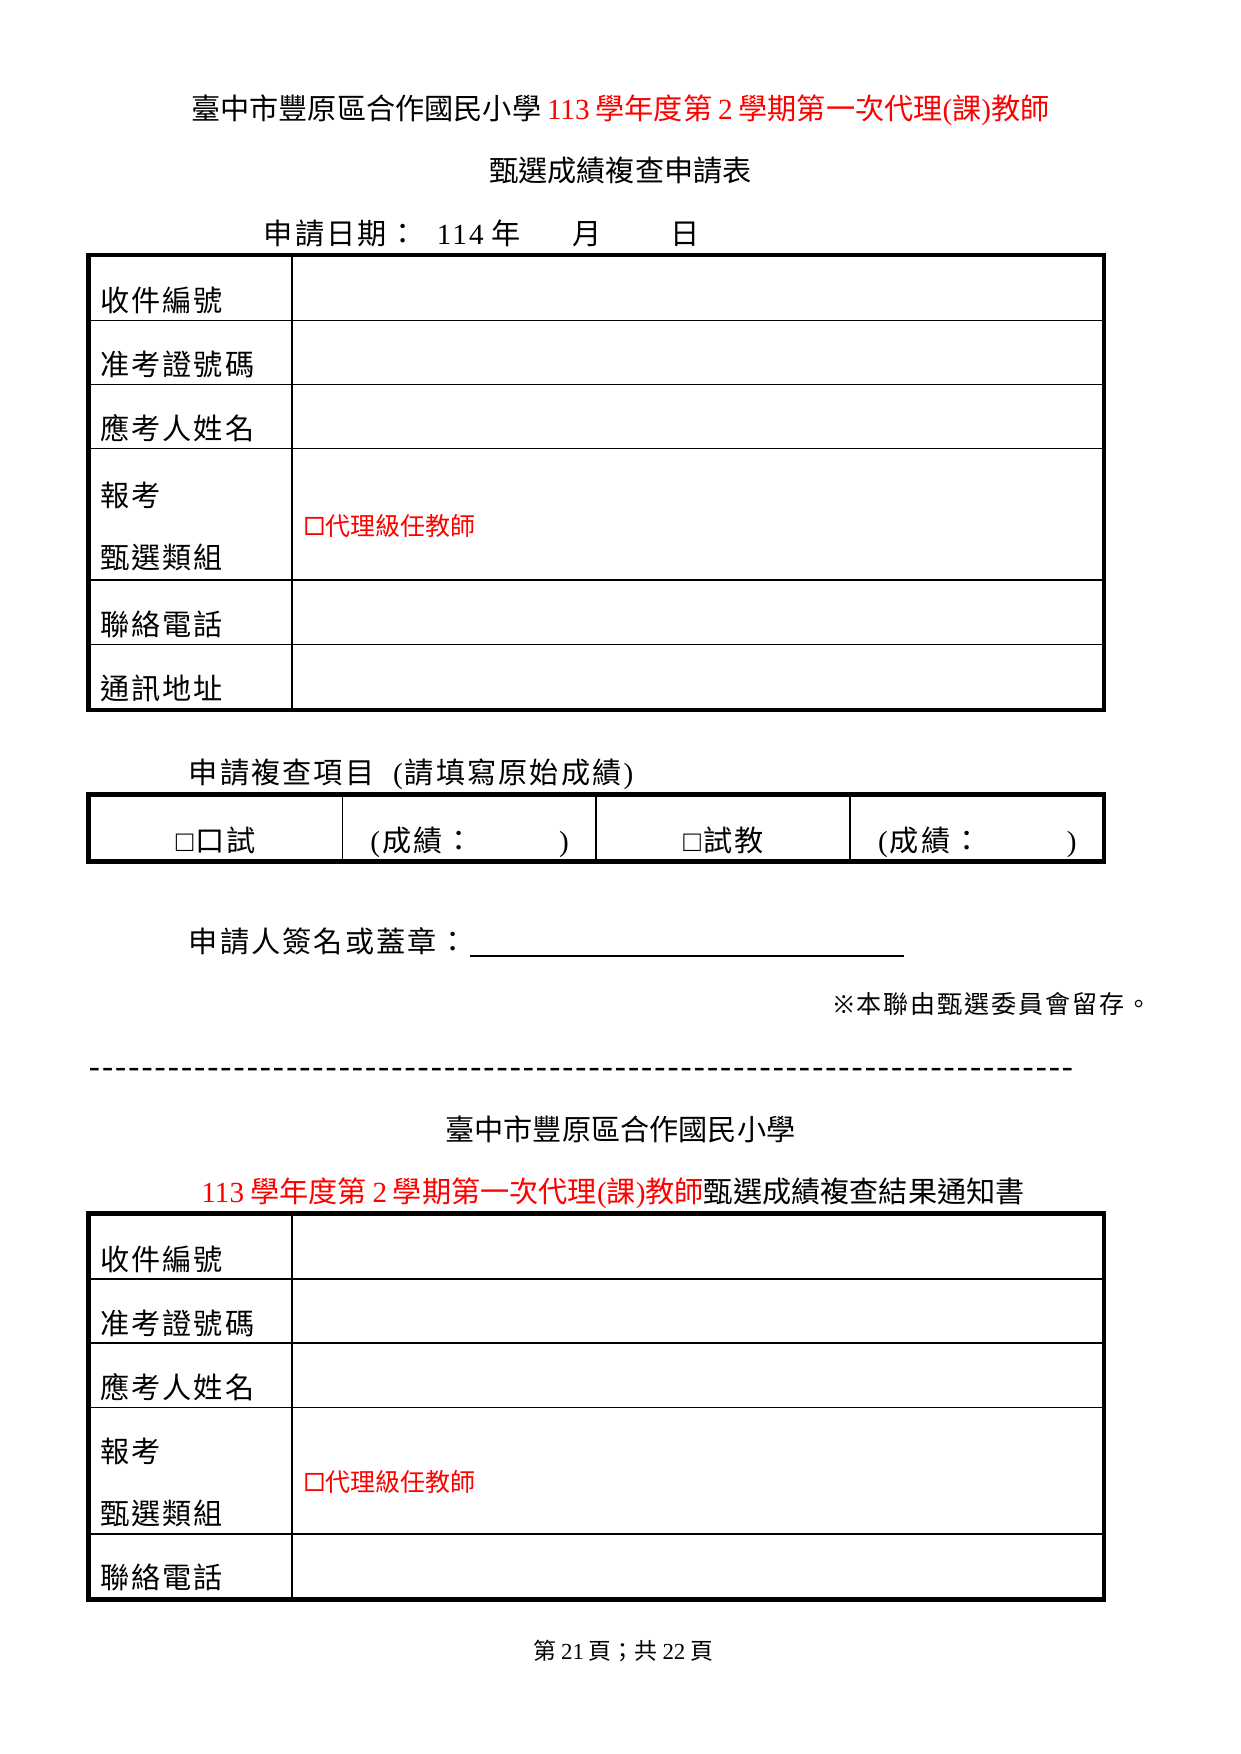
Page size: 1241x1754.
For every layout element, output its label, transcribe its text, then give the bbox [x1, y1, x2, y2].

table_cell 報考 甄選類組 [91, 1408, 291, 1533]
table_cell [293, 1280, 1102, 1342]
table_cell 聯絡電話 [91, 1535, 291, 1597]
table_header 收件編號 [91, 257, 291, 319]
text 113學年度第2學期第一次代理(課)教師甄選成績複查結果通知書 [89, 1148, 1152, 1211]
text 申請日期： 114年 月 日 [189, 190, 1152, 252]
table_cell 代理級任教師 [293, 1408, 1102, 1533]
table_cell 應考人姓名 [91, 1344, 291, 1406]
table_header □口試 [91, 797, 342, 859]
table_cell [293, 1535, 1102, 1597]
text 申請複查項目 (請填寫原始成績) [189, 729, 1152, 792]
table_cell 聯絡電話 [91, 581, 291, 643]
table_header [293, 257, 1102, 319]
table_cell [293, 581, 1102, 643]
text ※本聯由甄選委員會留存。 [189, 961, 1152, 1023]
table_header (成績： ) [343, 797, 595, 859]
table_cell 准考證號碼 [91, 1280, 291, 1342]
table_cell [293, 1344, 1102, 1406]
table_cell [293, 321, 1102, 384]
text 臺中市豐原區合作國民小學113學年度第2學期第一次代理(課)教師 [89, 65, 1152, 127]
table_cell 通訊地址 [91, 645, 291, 707]
table_cell 應考人姓名 [91, 385, 291, 448]
table_header (成績： ) [851, 797, 1102, 859]
table_cell 准考證號碼 [91, 321, 291, 384]
table_header 收件編號 [91, 1216, 291, 1278]
text --------------------------------------------------------------------------- [89, 1023, 1152, 1086]
text 臺中市豐原區合作國民小學 [89, 1086, 1152, 1148]
table_cell [293, 645, 1102, 707]
table_cell 報考 甄選類組 [91, 449, 291, 579]
table_cell [293, 385, 1102, 448]
table_header [293, 1216, 1102, 1278]
text 甄選成績複查申請表 [89, 127, 1152, 190]
table_cell 代理級任教師 [293, 449, 1102, 579]
text 申請人簽名或蓋章： [189, 898, 1152, 961]
table_header □試教 [597, 797, 849, 859]
